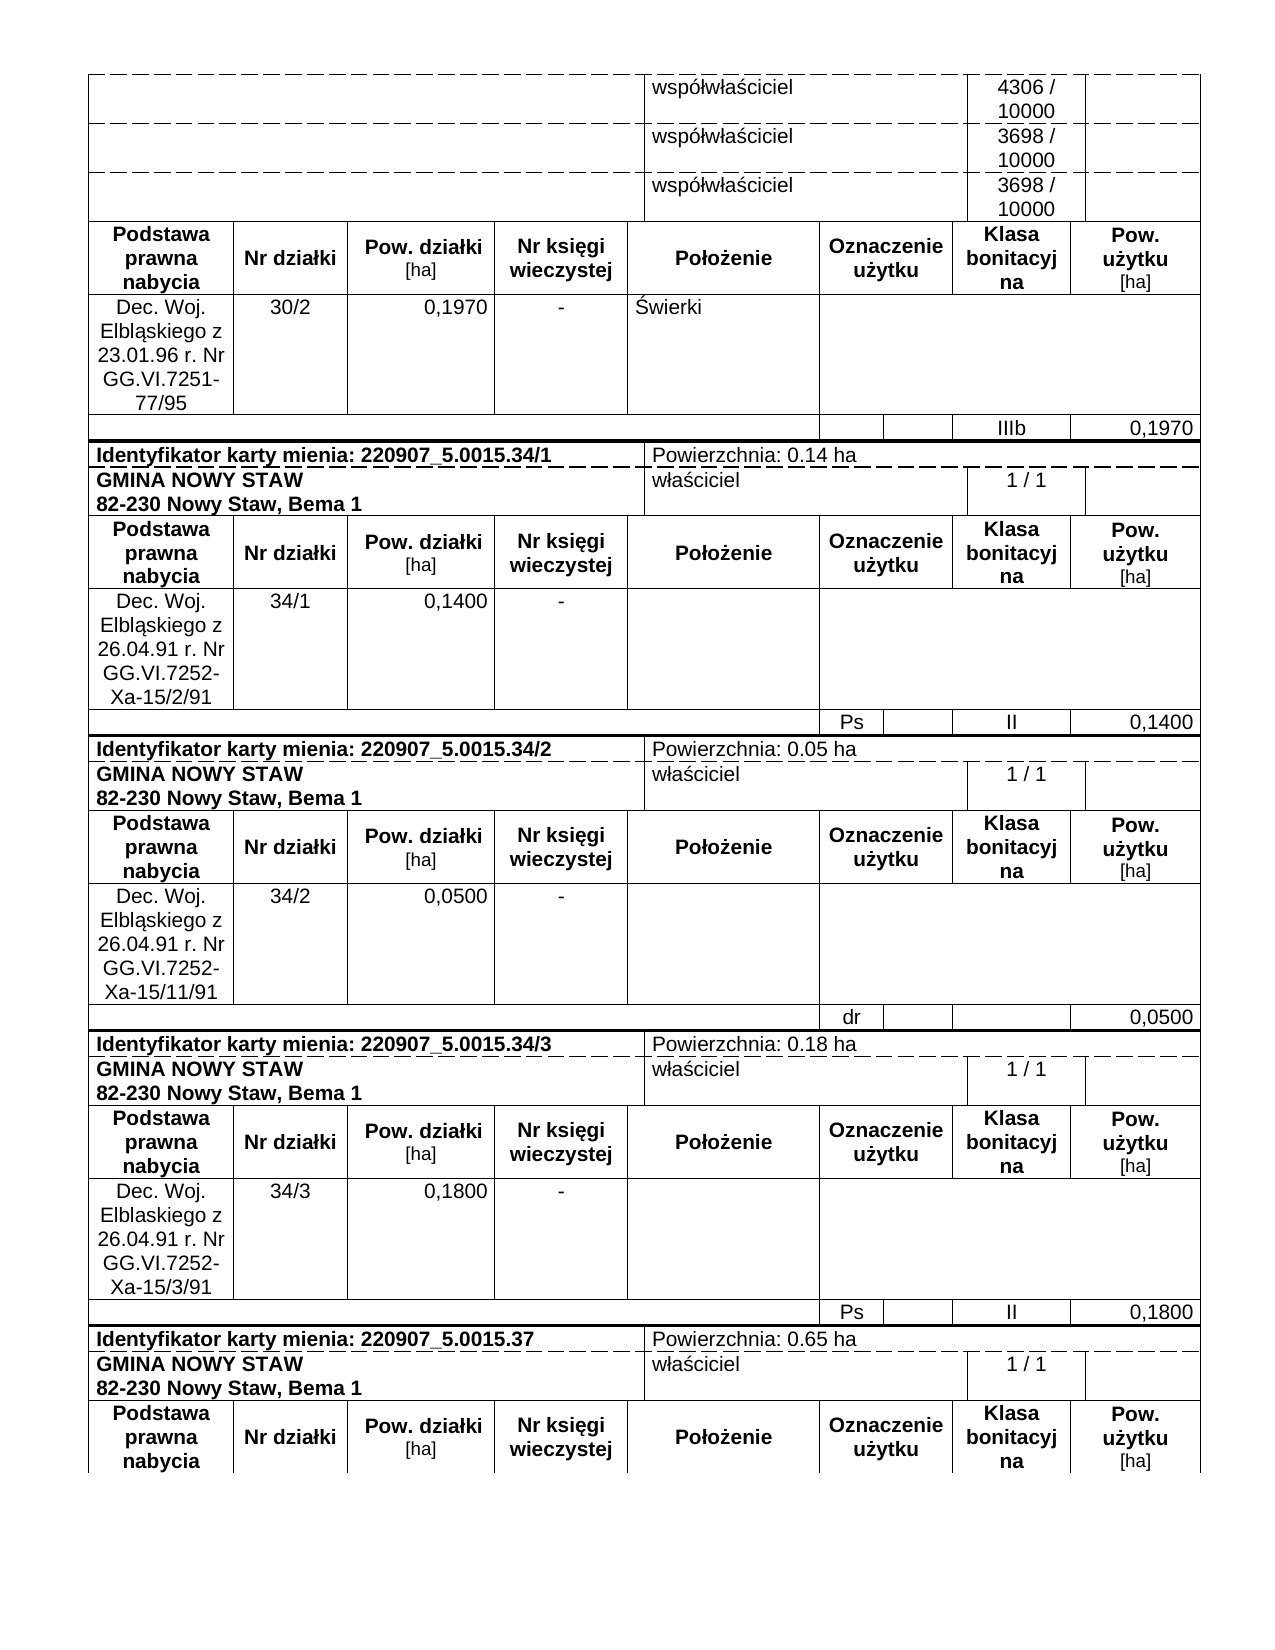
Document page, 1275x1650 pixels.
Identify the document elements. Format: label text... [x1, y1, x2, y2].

table_cell Dec. Woj. Elbląskiego z 26.04.91 r. Nr GG.VI.7252-Xa-15/11/91 [89, 884, 233, 1004]
table_cell Nr działki [234, 1401, 347, 1473]
table_cell właściciel [645, 466, 967, 515]
table_cell właściciel [645, 1056, 967, 1105]
table_cell właściciel [645, 1351, 967, 1400]
table_cell Świerki [628, 295, 819, 414]
table_cell Identyfikator karty mienia: 220907_5.0015.34/3 [89, 1032, 644, 1056]
table_cell Pow. działki [ha] [348, 516, 494, 588]
table_cell Oznaczenie użytku [820, 1106, 952, 1178]
table_cell IIIb [953, 415, 1070, 439]
table_cell Podstawa prawna nabycia [89, 222, 233, 293]
table_cell Dec. Woj. Elbląskiego z 23.01.96 r. Nr GG.VI.7251-77/95 [89, 295, 233, 414]
table_cell 1 / 1 [968, 1351, 1085, 1400]
table_cell Podstawa prawna nabycia [89, 811, 233, 883]
table_cell Identyfikator karty mienia: 220907_5.0015.37 [89, 1327, 644, 1351]
table_cell Pow. działki [ha] [348, 1401, 494, 1473]
table_cell Nr księgi wieczystej [495, 1401, 627, 1473]
table_cell Nr księgi wieczystej [495, 1106, 627, 1178]
table_cell Oznaczenie użytku [820, 811, 952, 883]
table_cell Pow. działki [ha] [348, 222, 494, 293]
table_cell Nr działki [234, 516, 347, 588]
table_cell 34/1 [234, 589, 347, 709]
table_cell Identyfikator karty mienia: 220907_5.0015.34/2 [89, 737, 644, 761]
table_cell 0,1970 [348, 295, 494, 414]
table_cell Oznaczenie użytku [820, 1401, 952, 1473]
table_cell Ps [820, 710, 883, 734]
table_cell Klasa bonitacyjna [953, 516, 1070, 588]
table_cell 0,1800 [1071, 1300, 1200, 1324]
table_cell Pow. użytku [ha] [1071, 516, 1200, 588]
table_cell II [953, 1300, 1070, 1324]
table_cell współwłaściciel [645, 74, 967, 123]
table_cell Klasa bonitacyjna [953, 1401, 1070, 1473]
table_cell - [495, 589, 627, 709]
table_cell Nr księgi wieczystej [495, 516, 627, 588]
table_cell Identyfikator karty mienia: 220907_5.0015.34/1 [89, 443, 644, 466]
table_cell Powierzchnia: 0.05 ha [645, 737, 1200, 761]
table_cell [820, 415, 883, 439]
table_cell [820, 589, 1200, 709]
table_cell Klasa bonitacyjna [953, 1106, 1070, 1178]
table_cell [953, 1005, 1070, 1029]
table_cell 1 / 1 [968, 1056, 1085, 1105]
table_cell [820, 884, 1200, 1004]
table_cell [89, 710, 819, 734]
table_cell 1 / 1 [968, 761, 1085, 810]
table_cell [89, 123, 644, 172]
table_cell [89, 415, 819, 439]
table_cell Nr księgi wieczystej [495, 222, 627, 293]
table_cell 3698 / 10000 [968, 172, 1085, 221]
table_cell [1086, 1351, 1200, 1400]
table_cell [628, 884, 819, 1004]
table_cell Pow. użytku [ha] [1071, 1401, 1200, 1473]
table_cell Podstawa prawna nabycia [89, 1106, 233, 1178]
table_cell [89, 1005, 819, 1029]
table_cell Oznaczenie użytku [820, 516, 952, 588]
table_cell [1086, 466, 1200, 515]
table_cell współwłaściciel [645, 172, 967, 221]
table_cell Nr działki [234, 1106, 347, 1178]
table_cell [1086, 1056, 1200, 1105]
table_cell 0,0500 [1071, 1005, 1200, 1029]
table_cell Dec. Woj. Elbląskiego z 26.04.91 r. Nr GG.VI.7252-Xa-15/2/91 [89, 589, 233, 709]
table_cell [89, 172, 644, 221]
table_cell [884, 710, 952, 734]
table_cell [820, 295, 1200, 414]
table_cell [1086, 761, 1200, 810]
table_cell Położenie [628, 222, 819, 293]
table_cell 0,1400 [348, 589, 494, 709]
table_cell GMINA NOWY STAW 82-230 Nowy Staw, Bema 1 [89, 466, 644, 515]
table_cell Powierzchnia: 0.14 ha [645, 443, 1200, 466]
table_cell Powierzchnia: 0.18 ha [645, 1032, 1200, 1056]
table_cell 34/3 [234, 1179, 347, 1299]
table_cell 0,0500 [348, 884, 494, 1004]
table_cell 30/2 [234, 295, 347, 414]
table_cell Położenie [628, 1401, 819, 1473]
table_cell [820, 1179, 1200, 1299]
table_cell II [953, 710, 1070, 734]
table_cell współwłaściciel [645, 123, 967, 172]
table_cell właściciel [645, 761, 967, 810]
table_cell [89, 74, 644, 123]
table_cell 3698 / 10000 [968, 123, 1085, 172]
table_cell 0,1800 [348, 1179, 494, 1299]
table_cell Pow. użytku [ha] [1071, 811, 1200, 883]
table_cell [628, 1179, 819, 1299]
table_cell 34/2 [234, 884, 347, 1004]
table_cell Pow. użytku [ha] [1071, 1106, 1200, 1178]
table_cell - [495, 295, 627, 414]
table_cell Klasa bonitacyjna [953, 222, 1070, 293]
table_cell Podstawa prawna nabycia [89, 516, 233, 588]
table_cell - [495, 884, 627, 1004]
table_cell dr [820, 1005, 883, 1029]
table_cell GMINA NOWY STAW 82-230 Nowy Staw, Bema 1 [89, 1351, 644, 1400]
table_cell [1086, 123, 1200, 172]
table_cell Klasa bonitacyjna [953, 811, 1070, 883]
table_cell Powierzchnia: 0.65 ha [645, 1327, 1200, 1351]
table_cell Oznaczenie użytku [820, 222, 952, 293]
table_cell Ps [820, 1300, 883, 1324]
table_cell GMINA NOWY STAW 82-230 Nowy Staw, Bema 1 [89, 1056, 644, 1105]
table_cell Położenie [628, 516, 819, 588]
table_cell [1086, 172, 1200, 221]
table_cell - [495, 1179, 627, 1299]
table_cell Nr działki [234, 222, 347, 293]
table_cell [884, 415, 952, 439]
table_cell 0,1970 [1071, 415, 1200, 439]
table_cell [884, 1300, 952, 1324]
table_cell Dec. Woj. Elblaskiego z 26.04.91 r. Nr GG.VI.7252-Xa-15/3/91 [89, 1179, 233, 1299]
table_cell [628, 589, 819, 709]
table_cell Pow. działki [ha] [348, 811, 494, 883]
table_cell Położenie [628, 1106, 819, 1178]
table_cell Położenie [628, 811, 819, 883]
table_cell Podstawa prawna nabycia [89, 1401, 233, 1473]
table_cell [1086, 74, 1200, 123]
table_cell [89, 1300, 819, 1324]
table_cell 4306 / 10000 [968, 74, 1085, 123]
table_cell Nr działki [234, 811, 347, 883]
table_cell Nr księgi wieczystej [495, 811, 627, 883]
table_cell Pow. użytku [ha] [1071, 222, 1200, 293]
table_cell Pow. działki [ha] [348, 1106, 494, 1178]
table_cell [884, 1005, 952, 1029]
table_cell 1 / 1 [968, 466, 1085, 515]
table_cell GMINA NOWY STAW 82-230 Nowy Staw, Bema 1 [89, 761, 644, 810]
table_cell 0,1400 [1071, 710, 1200, 734]
